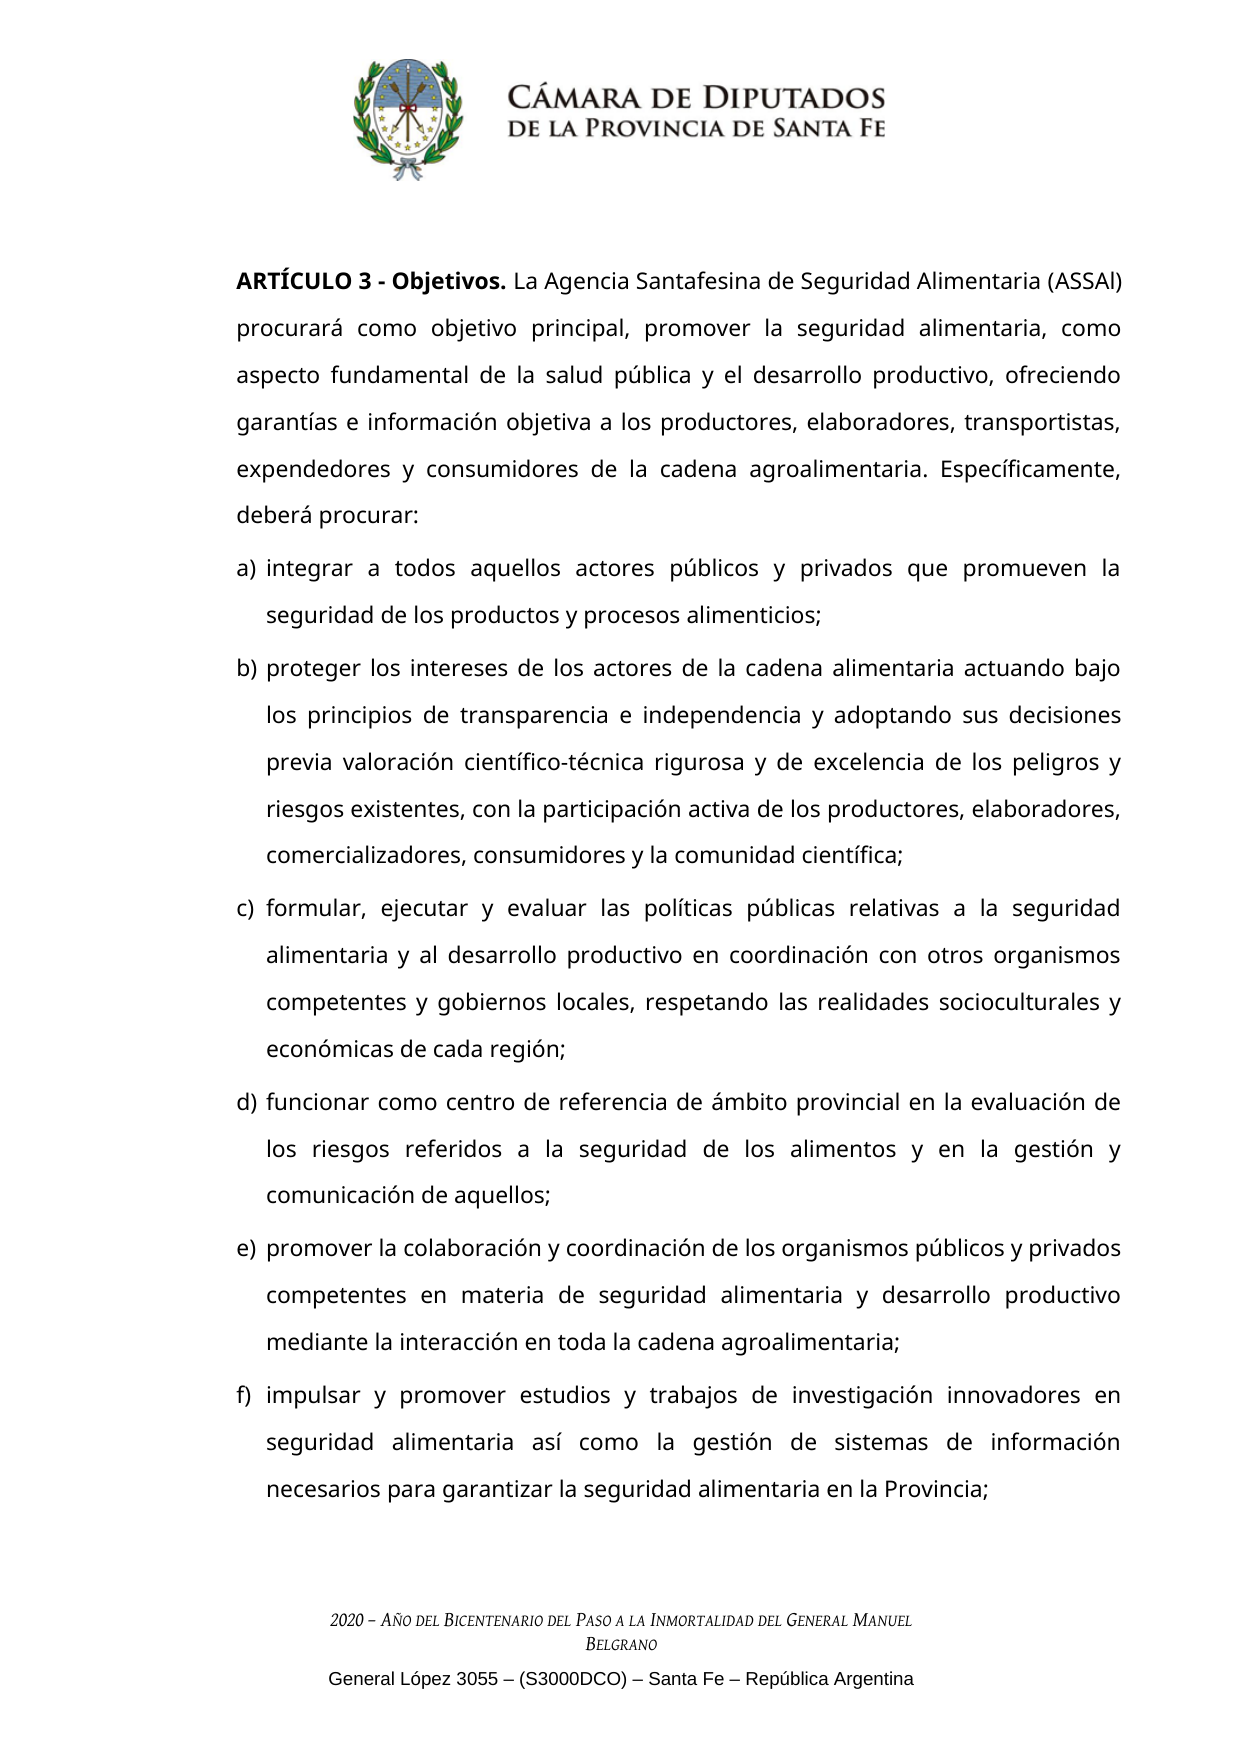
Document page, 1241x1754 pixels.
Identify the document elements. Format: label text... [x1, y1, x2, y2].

list promover la colaboración y coordinación de los organismos públicos y privados competentes en materia de seguridad alimentaria y desarrollo productivo mediante la interacción en toda la cadena agroalimentaria; [236, 1232, 1122, 1357]
list funcionar como centro de referencia de ámbito provincial en la evaluación de los riesgos referidos a la seguridad de los alimentos y en la gestión y comunicación de aquellos; [236, 1086, 1122, 1211]
list impulsar y promover estudios y trabajos de investigación innovadores en seguridad alimentaria así como la gestión de sistemas de información necesarios para garantizar la seguridad alimentaria en la Provincia; [236, 1379, 1122, 1504]
list formular, ejecutar y evaluar las políticas públicas relativas a la seguridad alimentaria y al desarrollo productivo en coordinación con otros organismos competentes y gobiernos locales, respetando las realidades socioculturales y económicas de cada región; [236, 892, 1122, 1064]
list proteger los intereses de los actores de la cadena alimentaria actuando bajo los principios de transparencia e independencia y adoptando sus decisiones previa valoración científico-técnica rigurosa y de excelencia de los peligros y riesgos existentes, con la participación activa de los productores, elaboradores, comercializadores, consumidores y la comunidad científica; [236, 652, 1122, 871]
text ARTÍCULO 3 - Objetivos. La Agencia Santafesina de Seguridad Alimentaria (ASSAl) procurará como objetivo principal, promover la seguridad alimentaria, como aspecto fundamental de la salud pública y el desarrollo productivo, ofreciendo garantías e información objetiva a los productores, elaboradores, transportistas, expendedores y consumidores de la cadena agroalimentaria. Específicamente, deberá procurar: [236, 265, 1122, 531]
list integrar a todos aquellos actores públicos y privados que promueven la seguridad de los productos y procesos alimenticios; [236, 552, 1122, 630]
